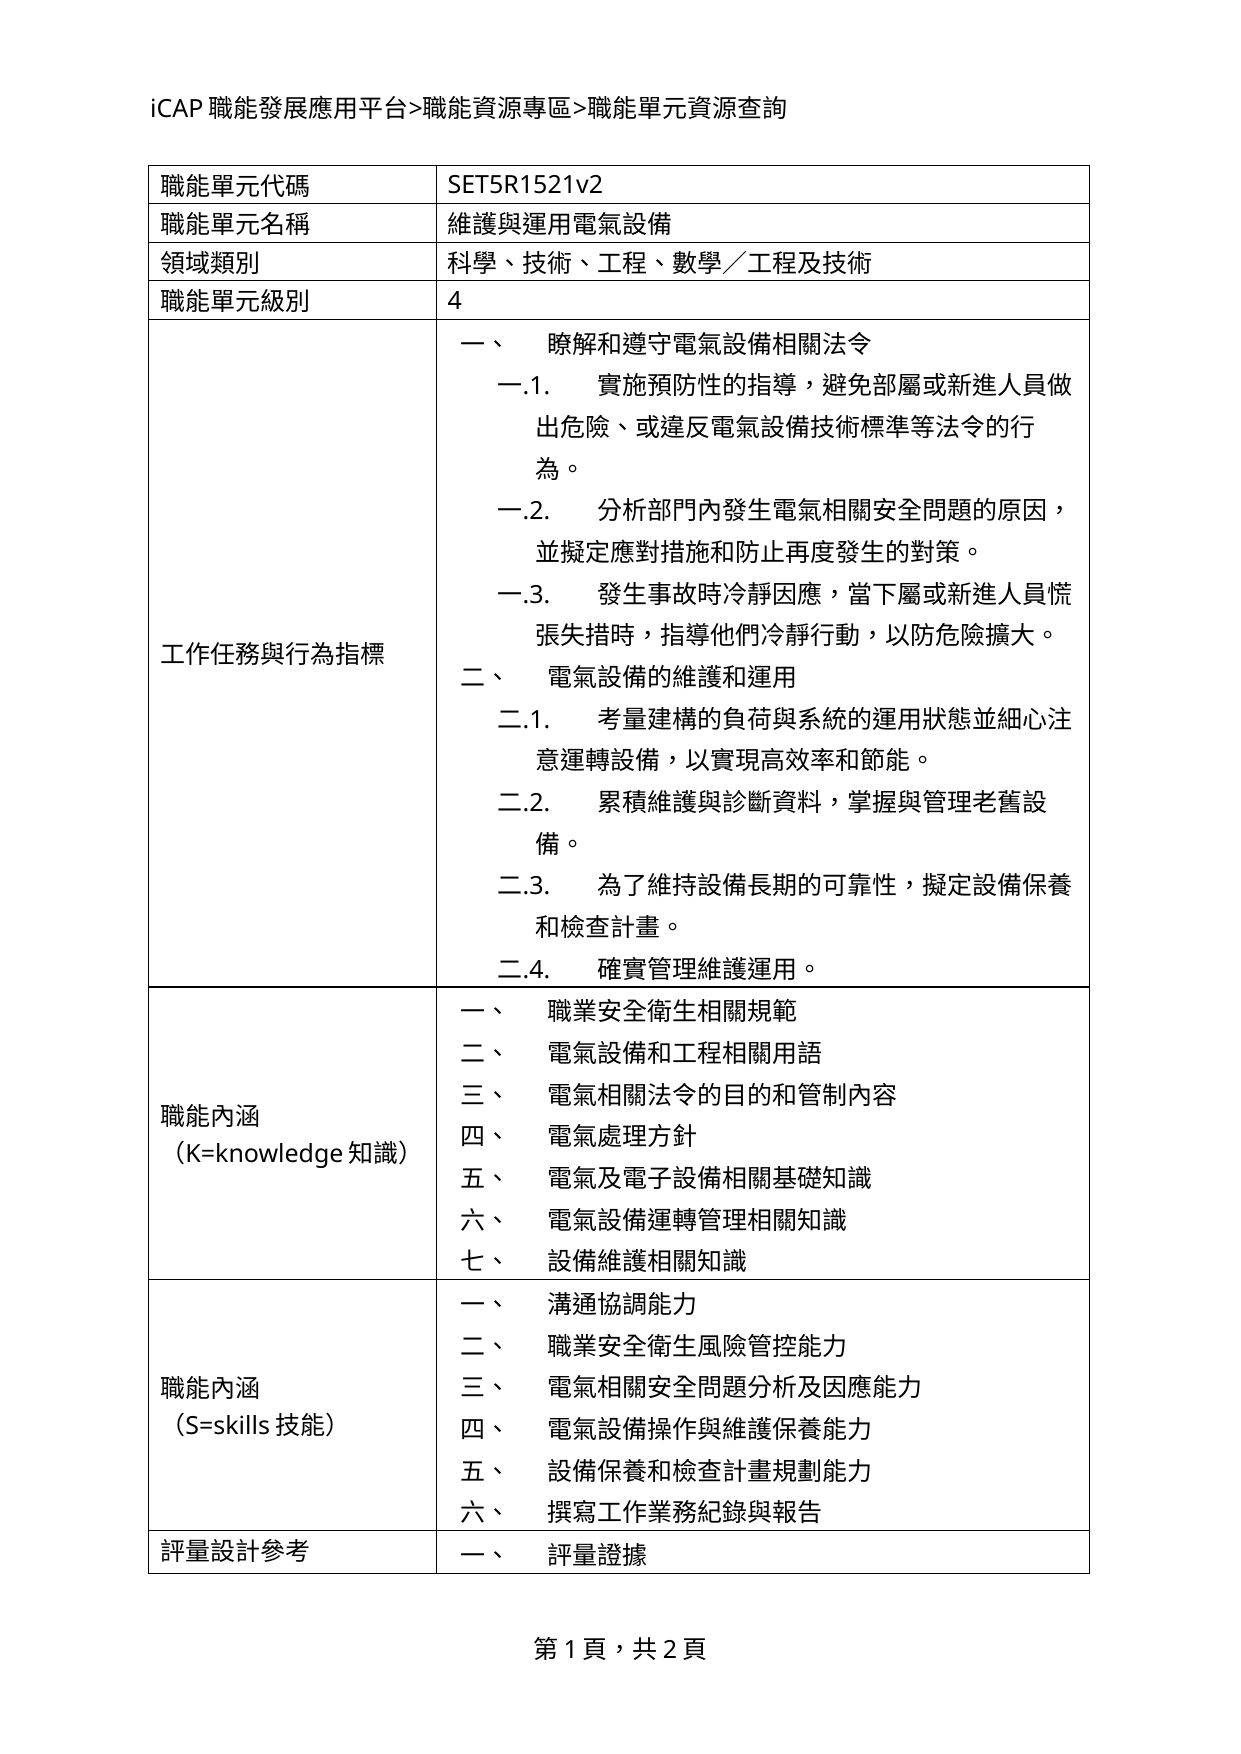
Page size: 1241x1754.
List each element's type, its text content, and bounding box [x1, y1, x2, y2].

table_cell 維護與運用電氣設備 [437, 204, 1089, 242]
table_cell 職能內涵 （K=knowledge知識） [149, 988, 436, 1279]
table_cell 職業安全衛生相關規範 電氣設備和工程相關用語 電氣相關法令的目的和管制內容 電氣處理方針 電氣及電子設備相關基礎知識 電氣設備運轉管理相關知識 設備維護相關知識 [437, 988, 1089, 1279]
table_cell 科學、技術、工程、數學／工程及技術 [437, 243, 1089, 280]
table_cell 4 [437, 281, 1089, 319]
table_header SET5R1521v2 [437, 166, 1089, 203]
table_cell 職能內涵 （S=skills技能） [149, 1280, 436, 1530]
table_cell 領域類別 [149, 243, 436, 280]
table_header 職能單元代碼 [149, 166, 436, 203]
table_cell 溝通協調能力 職業安全衛生風險管控能力 電氣相關安全問題分析及因應能力 電氣設備操作與維護保養能力 設備保養和檢查計畫規劃能力 撰寫工作業務紀錄與報告 [437, 1280, 1089, 1530]
table_cell 職能單元名稱 [149, 204, 436, 242]
table_cell 評量證據 能瞭解電氣事業法等相關法令。 能適當維護管理電氣工件。 能將所需知識與技能應用於各種情境與狀況。 評量情境與資源 於實際工作中或適當的模擬環境內進行評量。 工具、設備、材料及工作相關文件等。 產品和製造規格、規範、標準、手冊及參考資料。 評量方法 直接觀察。 專案工作。 口頭提問。 受評者的證據作品集。 第三方提供之工作績效表現報告。 [437, 1531, 1089, 1573]
table_cell 評量設計參考 [149, 1531, 436, 1573]
table_cell 工作任務與行為指標 [149, 320, 436, 986]
table_cell 職能單元級別 [149, 281, 436, 319]
table_cell 瞭解和遵守電氣設備相關法令 實施預防性的指導，避免部屬或新進人員做出危險、或違反電氣設備技術標準等法令的行為。 分析部門內發生電氣相關安全問題的原因，並擬定應對措施和防止再度發生的對策。 發生事故時冷靜因應，當下屬或新進人員慌張失措時，指導他們冷靜行動，以防危險擴大。 電氣設備的維護和運用 考量建構的負荷與系統的運用狀態並細心注意運轉設備，以實現高效率和節能。 累積維護與診斷資料，掌握與管理老舊設備。 為了維持設備長期的可靠性，擬定設備保養和檢查計畫。 確實管理維護運用。 [437, 320, 1089, 986]
